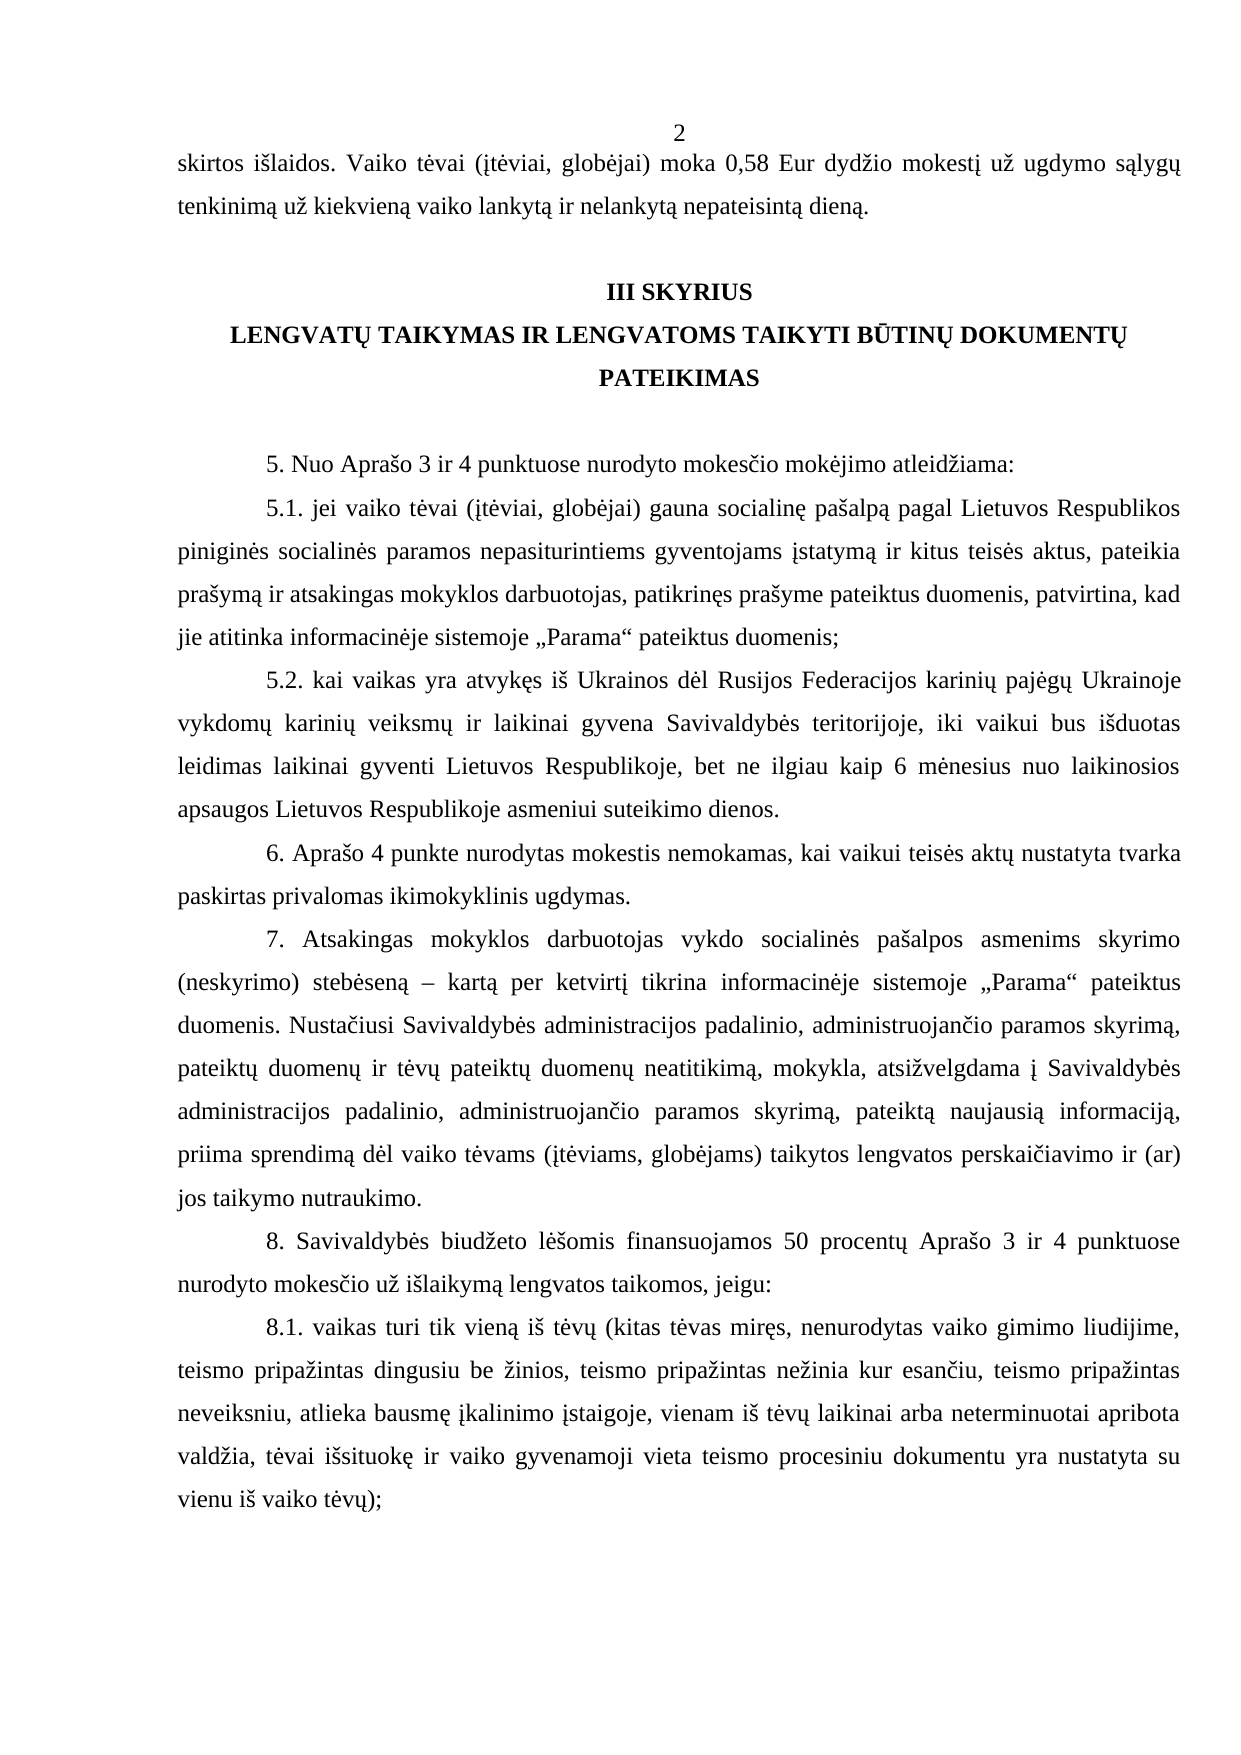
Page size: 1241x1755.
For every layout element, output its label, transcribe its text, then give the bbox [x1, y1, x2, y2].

text 7. Atsakingas mokyklos darbuotojas vykdo socialinės pašalpos asmenims skyrimo (neskyrimo) stebėseną – kartą per ketvirtį tikrina informacinėje sistemoje „Parama“ pateiktus duomenis. Nustačiusi Savivaldybės administracijos padalinio, administruojančio paramos skyrimą, pateiktų duomenų ir tėvų pateiktų duomenų neatitikimą, mokykla, atsižvelgdama į Savivaldybės administracijos padalinio, administruojančio paramos skyrimą, pateiktą naujausią informaciją, priima sprendimą dėl vaiko tėvams (įtėviams, globėjams) taikytos lengvatos perskaičiavimo ir (ar) jos taikymo nutraukimo. [177, 924, 1181, 1211]
text 8. Savivaldybės biudžeto lėšomis finansuojamos 50 procentų Aprašo 3 ir 4 punktuose nurodyto mokesčio už išlaikymą lengvatos taikomos, jeigu: [177, 1226, 1181, 1298]
text 5. Nuo Aprašo 3 ir 4 punktuose nurodyto mokesčio mokėjimo atleidžiama: [177, 449, 1181, 478]
text 8.1. vaikas turi tik vieną iš tėvų (kitas tėvas miręs, nenurodytas vaiko gimimo liudijime, teismo pripažintas dingusiu be žinios, teismo pripažintas nežinia kur esančiu, teismo pripažintas neveiksniu, atlieka bausmę įkalinimo įstaigoje, vienam iš tėvų laikinai arba neterminuotai apribota valdžia, tėvai išsituokę ir vaiko gyvenamoji vieta teismo procesiniu dokumentu yra nustatyta su vienu iš vaiko tėvų); [177, 1312, 1181, 1513]
text skirtos išlaidos. Vaiko tėvai (įtėviai, globėjai) moka 0,58 Eur dydžio mokestį už ugdymo sąlygų tenkinimą už kiekvieną vaiko lankytą ir nelankytą nepateisintą dieną. [177, 148, 1181, 219]
text lengvatų taikymas IR LENGVATOMS TAIKYTI BŪTINŲ dokumentų pateikimas [177, 320, 1181, 392]
text 5.2. kai vaikas yra atvykęs iš Ukrainos dėl Rusijos Federacijos karinių pajėgų Ukrainoje vykdomų karinių veiksmų ir laikinai gyvena Savivaldybės teritorijoje, iki vaikui bus išduotas leidimas laikinai gyventi Lietuvos Respublikoje, bet ne ilgiau kaip 6 mėnesius nuo laikinosios apsaugos Lietuvos Respublikoje asmeniui suteikimo dienos. [177, 665, 1181, 823]
text 6. Aprašo 4 punkte nurodytas mokestis nemokamas, kai vaikui teisės aktų nustatyta tvarka paskirtas privalomas ikimokyklinis ugdymas. [177, 838, 1181, 909]
text 5.1. jei vaiko tėvai (įtėviai, globėjai) gauna socialinę pašalpą pagal Lietuvos Respublikos piniginės socialinės paramos nepasiturintiems gyventojams įstatymą ir kitus teisės aktus, pateikia prašymą ir atsakingas mokyklos darbuotojas, patikrinęs prašyme pateiktus duomenis, patvirtina, kad jie atitinka informacinėje sistemoje „Parama“ pateiktus duomenis; [177, 493, 1181, 651]
text III SKYRIUS [177, 277, 1181, 306]
